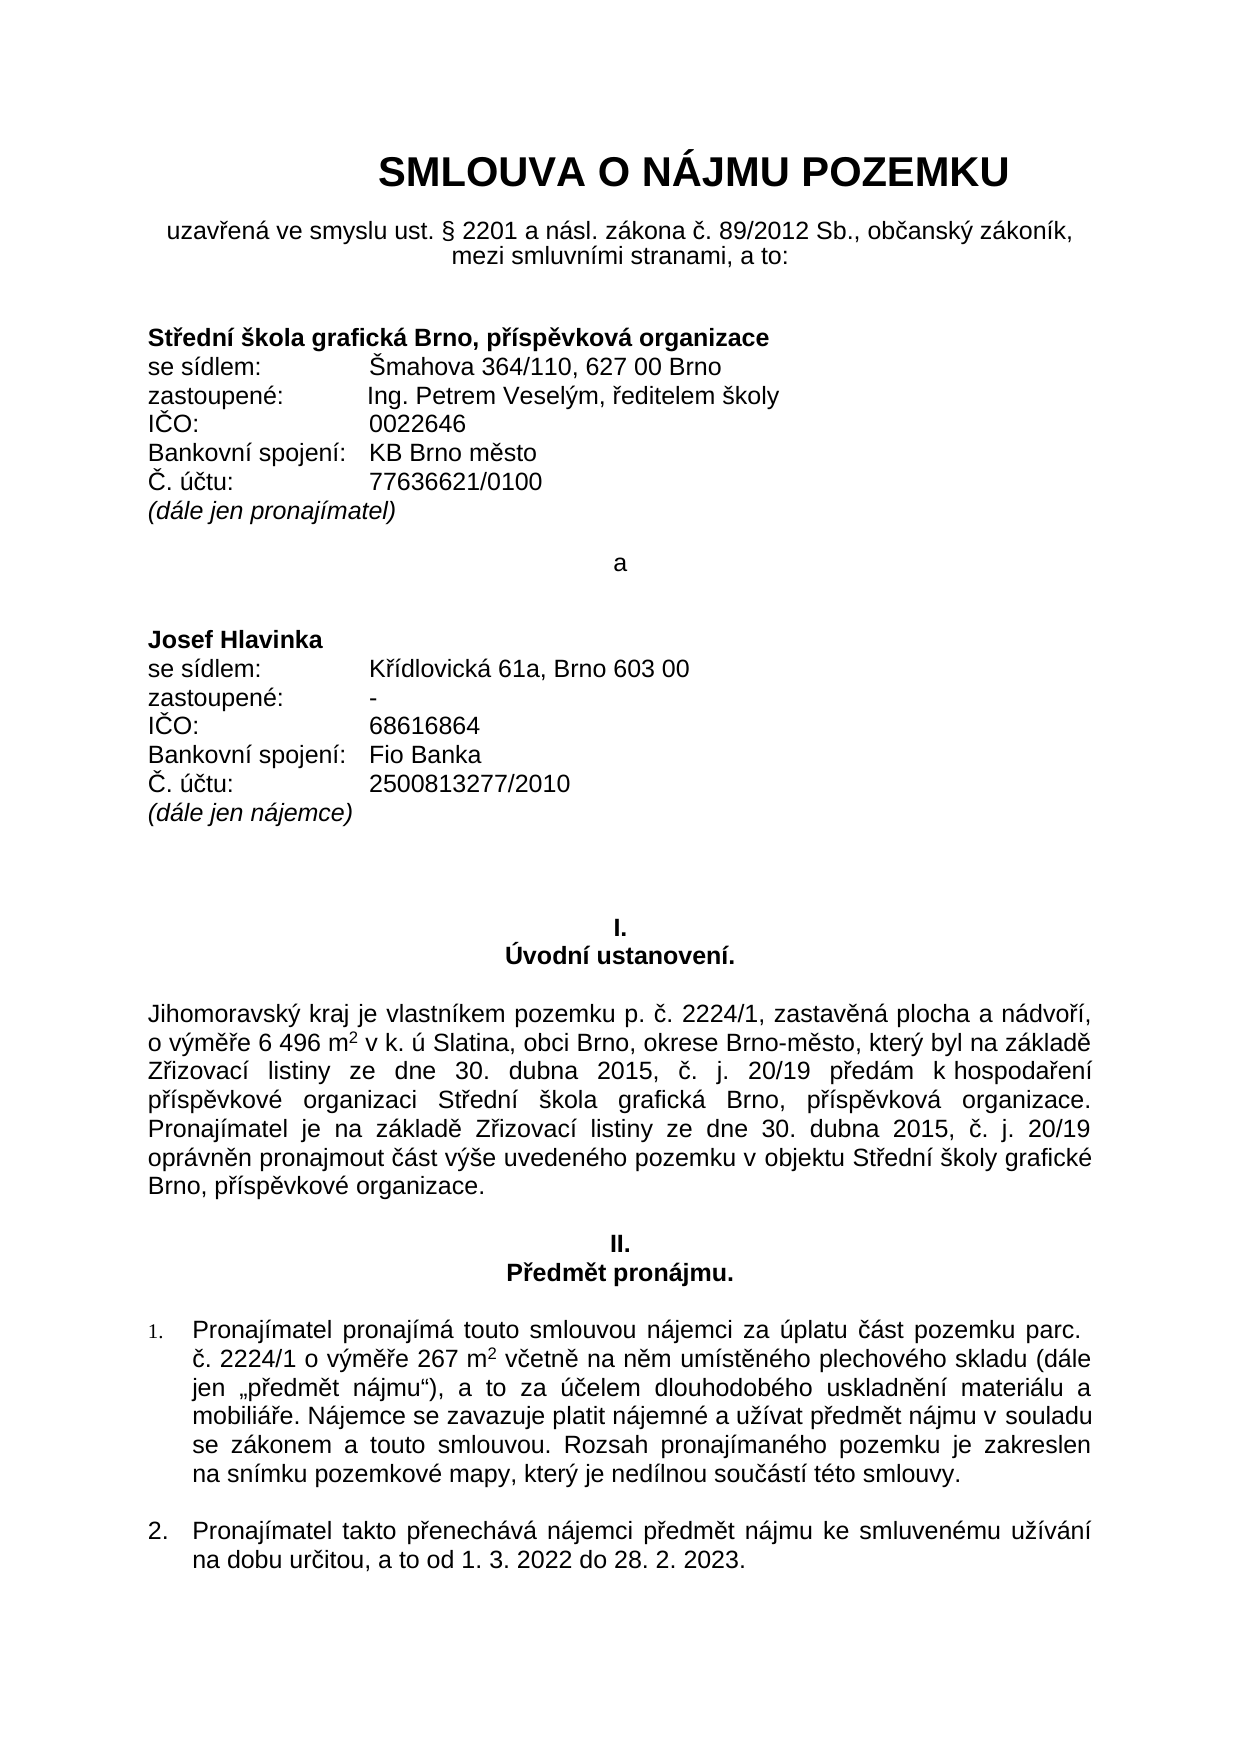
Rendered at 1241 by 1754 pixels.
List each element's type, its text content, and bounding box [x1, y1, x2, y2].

text zastoupené: - [148, 683, 1093, 711]
text IČO: 68616864 [148, 711, 1093, 740]
text a [148, 548, 1093, 577]
text se sídlem: Křídlovická 61a, Brno 603 00 [148, 654, 1093, 683]
text II. [148, 1229, 1093, 1258]
text Úvodní ustanovení. [148, 941, 1093, 970]
text Bankovní spojení: Fio Banka [148, 740, 1093, 769]
list Pronajímatel pronajímá touto smlouvou nájemci za úplatu část pozemku parc. č. 2224/1 o výměře 267 m2 včetně na něm umístěného plechového skladu (dále jen „předmět nájmu“), a to za účelem dlouhodobého uskladnění materiálu a mobiliáře. Nájemce se zavazuje platit nájemné a užívat předmět nájmu v souladu se zákonem a touto smlouvou. Rozsah pronajímaného pozemku je zakreslen na snímku pozemkové mapy, který je nedílnou součástí této smlouvy. [148, 1315, 1093, 1488]
text Č. účtu: 2500813277/2010 [148, 769, 1093, 798]
list Pronajímatel takto přenechává nájemci předmět nájmu ke smluvenému užívání na dobu určitou, a to od 1. 3. 2022 do 28. 2. 2023. [148, 1516, 1093, 1574]
text (dále jen pronajímatel) [148, 496, 1093, 524]
text zastoupené: Ing. Petrem Veselým, ředitelem školy [148, 381, 1093, 409]
text Předmět pronájmu. [148, 1258, 1093, 1286]
text se sídlem: Šmahova 364/110, 627 00 Brno [148, 352, 1093, 381]
text Josef Hlavinka [148, 625, 1093, 654]
text Střední škola grafická Brno, příspěvková organizace [148, 323, 1093, 352]
text (dále jen nájemce) [148, 798, 1093, 826]
text uzavřená ve smyslu ust. § 2201 a násl. zákona č. 89/2012 Sb., občanský zákoník, [148, 219, 1093, 244]
text mezi smluvními stranami, a to: [148, 244, 1093, 269]
text I. [148, 913, 1093, 941]
text Jihomoravský kraj je vlastníkem pozemku p. č. 2224/1, zastavěná plocha a nádvoří, o výměře 6 496 m2 v k. ú Slatina, obci Brno, okrese Brno-město, který byl na základě Zřizovací listiny ze dne 30. dubna 2015, č. j. 20/19 předám k hospodaření příspěvkové organizaci Střední škola grafická Brno, příspěvková organizace. Pronajímatel je na základě Zřizovací listiny ze dne 30. dubna 2015, č. j. 20/19 oprávněn pronajmout část výše uvedeného pozemku v objektu Střední školy grafické Brno, příspěvkové organizace. [148, 999, 1093, 1200]
text SMLOUVA O NÁJMU POZEMKU [148, 148, 1093, 196]
text Bankovní spojení: KB Brno město [148, 438, 1093, 467]
text Č. účtu: 77636621/0100 [148, 467, 1093, 496]
text IČO: 0022646 [148, 409, 1093, 438]
